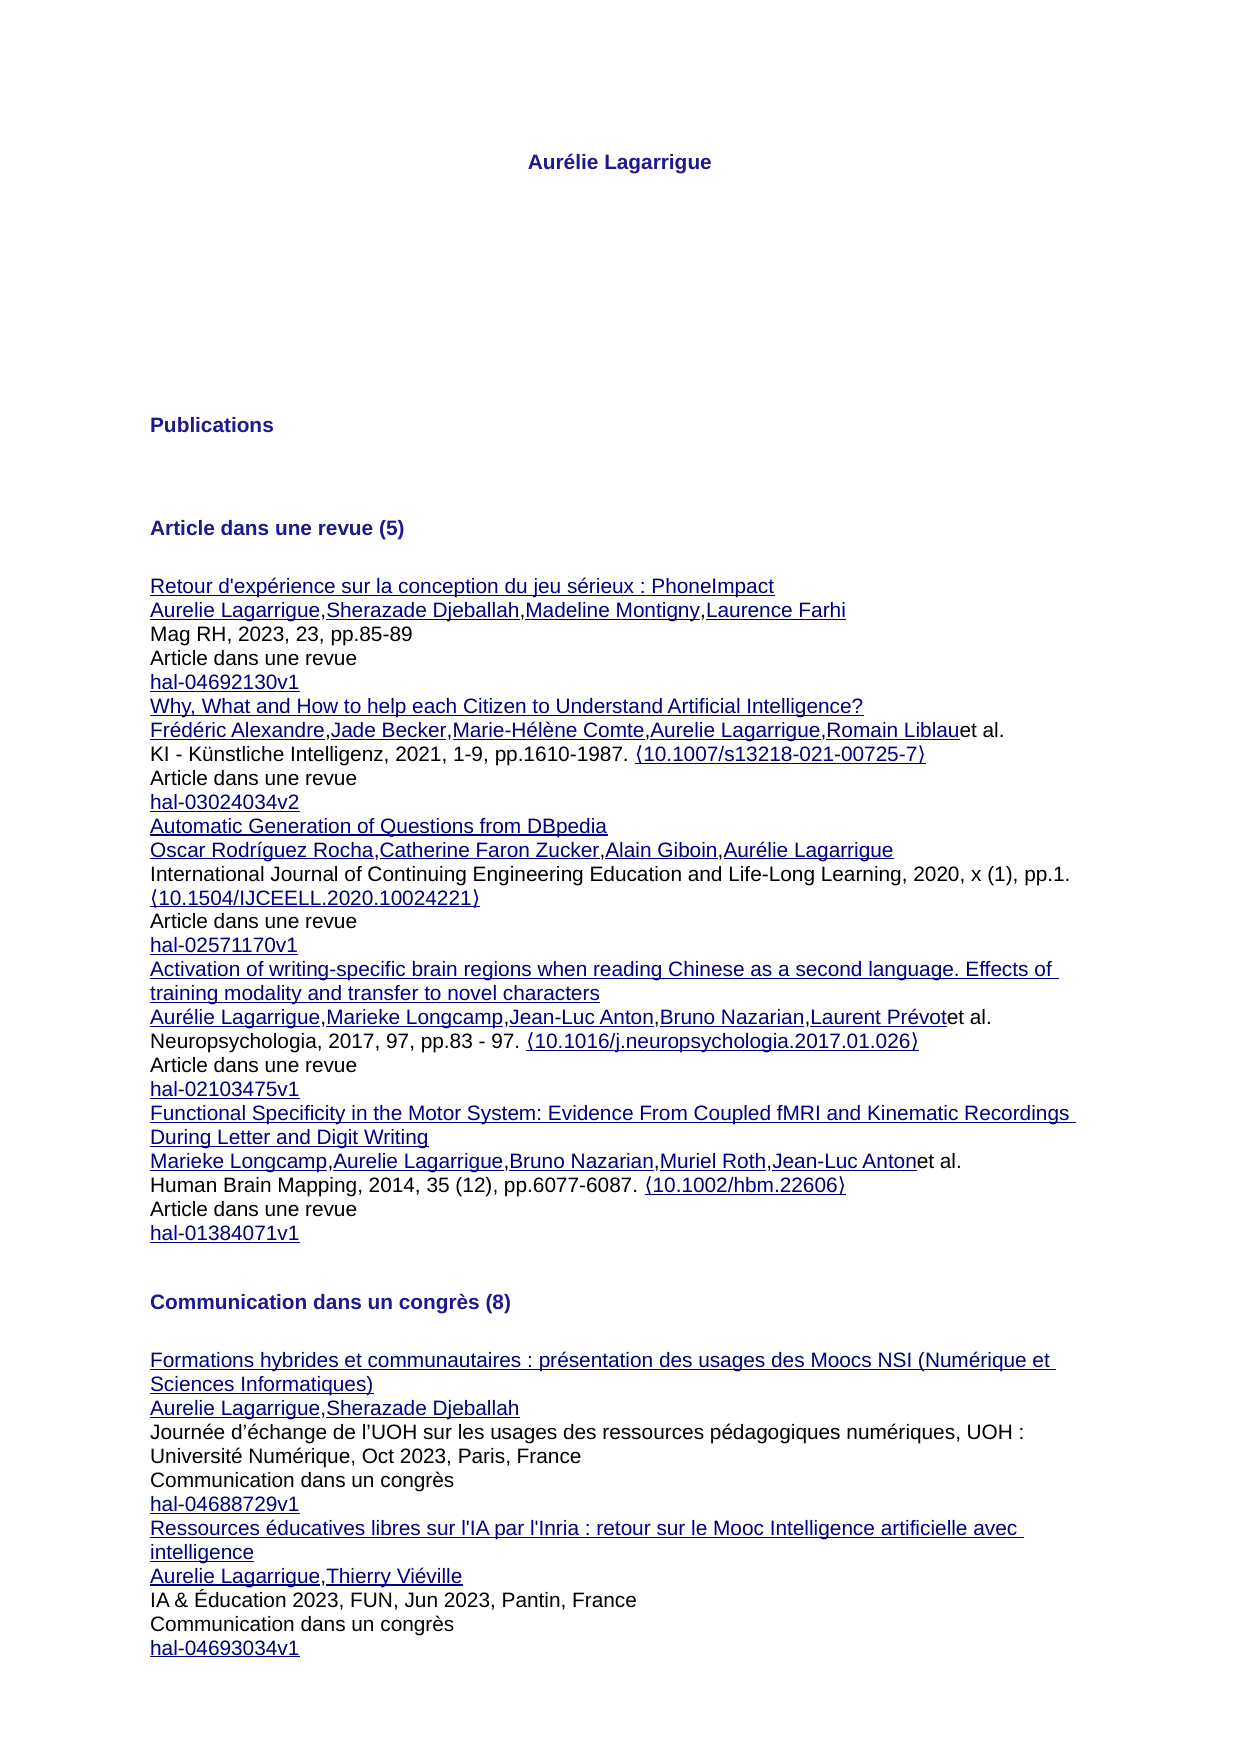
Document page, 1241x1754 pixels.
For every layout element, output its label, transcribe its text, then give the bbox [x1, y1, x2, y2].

table_header Retour d'expérience sur la conception du jeu sérieux : PhoneImpact Aurelie Lagarrigue,Sherazade Djeballah,Madeline Montigny,Laurence Farhi Mag RH, 2023, 23, pp.85-89 Article dans une revue hal-04692130v1 [150, 574, 1090, 694]
table_cell Automatic Generation of Questions from DBpedia Oscar Rodríguez Rocha,Catherine Faron Zucker,Alain Giboin,Aurélie Lagarrigue International Journal of Continuing Engineering Education and Life-Long Learning, 2020, x (1), pp.1. ⟨10.1504/IJCEELL.2020.10024221⟩ Article dans une revue hal-02571170v1 [150, 814, 1090, 957]
subtitle Communication dans un congrès (8) [150, 1289, 1090, 1313]
table_header Formations hybrides et communautaires : présentation des usages des Moocs NSI (Numérique et Sciences Informatiques) Aurelie Lagarrigue,Sherazade Djeballah Journée d’échange de l’UOH sur les usages des ressources pédagogiques numériques, UOH : Université Numérique, Oct 2023, Paris, France Communication dans un congrès hal-04688729v1 [150, 1348, 1090, 1516]
table_cell Ressources éducatives libres sur l'IA par l'Inria : retour sur le Mooc Intelligence artificielle avec intelligence Aurelie Lagarrigue,Thierry Viéville IA & Éducation 2023, FUN, Jun 2023, Pantin, France Communication dans un congrès hal-04693034v1 [150, 1516, 1090, 1659]
subtitle Article dans une revue (5) [150, 516, 1090, 539]
table_cell Activation of writing-specific brain regions when reading Chinese as a second language. Effects of training modality and transfer to novel characters Aurélie Lagarrigue,Marieke Longcamp,Jean-Luc Anton,Bruno Nazarian,Laurent Prévotet al. Neuropsychologia, 2017, 97, pp.83 - 97. ⟨10.1016/j.neuropsychologia.2017.01.026⟩ Article dans une revue hal-02103475v1 [150, 957, 1090, 1101]
table_cell Functional Specificity in the Motor System: Evidence From Coupled fMRI and Kinematic Recordings During Letter and Digit Writing Marieke Longcamp,Aurelie Lagarrigue,Bruno Nazarian,Muriel Roth,Jean-Luc Antonet al. Human Brain Mapping, 2014, 35 (12), pp.6077-6087. ⟨10.1002/hbm.22606⟩ Article dans une revue hal-01384071v1 [150, 1101, 1090, 1245]
subtitle Publications [150, 412, 1090, 436]
table_cell Why, What and How to help each Citizen to Understand Artificial Intelligence? Frédéric Alexandre,Jade Becker,Marie-Hélène Comte,Aurelie Lagarrigue,Romain Liblauet al. KI - Künstliche Intelligenz, 2021, 1-9, pp.1610-1987. ⟨10.1007/s13218-021-00725-7⟩ Article dans une revue hal-03024034v2 [150, 694, 1090, 813]
subtitle Aurélie Lagarrigue [150, 150, 1090, 174]
